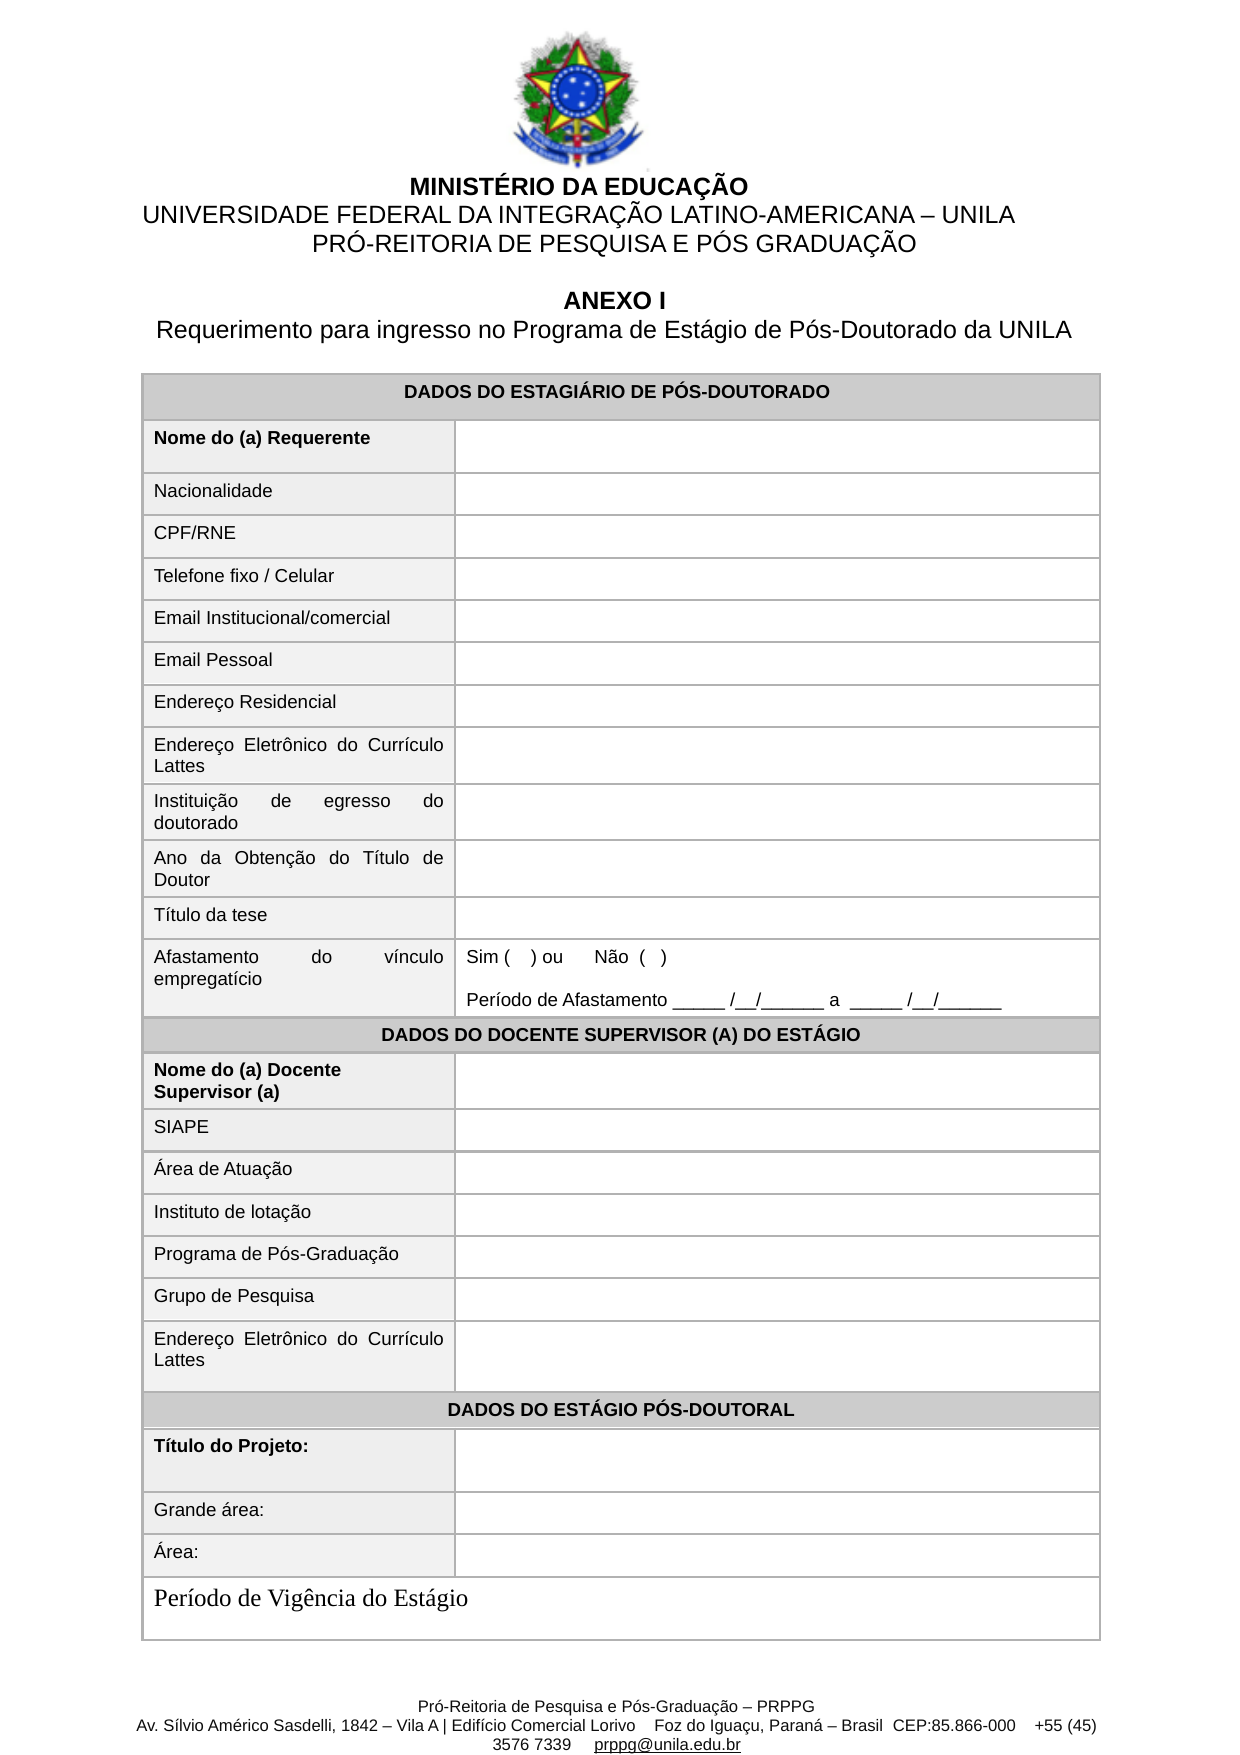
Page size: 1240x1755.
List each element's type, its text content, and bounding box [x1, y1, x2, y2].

table_cell CPF/RNE [144, 516, 454, 557]
table_cell Período de Vigência do Estágio [144, 1578, 1099, 1639]
table_cell [456, 516, 1099, 557]
table_cell Título da tese [144, 898, 454, 938]
table_cell Área de Atuação [144, 1153, 454, 1193]
table_cell Email Institucional/comercial [144, 601, 454, 641]
table_cell [456, 785, 1099, 839]
table_cell [456, 1493, 1099, 1533]
table_cell [456, 1237, 1099, 1277]
table_cell DADOS DO DOCENTE SUPERVISOR (A) DO ESTÁGIO [144, 1019, 1099, 1051]
text Requerimento para ingresso no Programa de Estágio de Pós-Doutorado da UNILA [130, 315, 1099, 344]
table_cell [456, 1110, 1099, 1150]
table_cell Nome do (a) Docente Supervisor (a) [144, 1054, 454, 1108]
table_cell [456, 1195, 1099, 1235]
table_cell Ano da Obtenção do Título de Doutor [144, 841, 454, 896]
table_cell Instituição de egresso do doutorado [144, 785, 454, 839]
table_cell [456, 421, 1099, 472]
table_cell Endereço Eletrônico do Currículo Lattes [144, 728, 454, 782]
table_cell [456, 474, 1099, 514]
table_cell Área: [144, 1535, 454, 1576]
table_cell SIAPE [144, 1110, 454, 1150]
table_cell Programa de Pós-Graduação [144, 1237, 454, 1277]
table_cell [456, 1054, 1099, 1108]
table_cell [456, 559, 1099, 599]
table_cell [456, 898, 1099, 938]
table_cell [456, 643, 1099, 683]
table_cell Título do Projeto: [144, 1430, 454, 1491]
text ANEXO I [130, 287, 1099, 315]
table_cell Sim ( ) ou Não ( ) Período de Afastamento _____ /__/______ a _____ /__/______ [456, 940, 1099, 1016]
table_cell Nome do (a) Requerente [144, 421, 454, 472]
table_cell Email Pessoal [144, 643, 454, 683]
table_cell Nacionalidade [144, 474, 454, 514]
table_cell [456, 841, 1099, 896]
table_cell Grupo de Pesquisa [144, 1279, 454, 1319]
table_cell Afastamento do vínculo empregatício [144, 940, 454, 1016]
table_cell [456, 1535, 1099, 1576]
table_cell [456, 1322, 1099, 1391]
table_cell [456, 728, 1099, 782]
table_header DADOS DO ESTAGIÁRIO DE PÓS-DOUTORADO [144, 375, 1099, 419]
table_cell DADOS DO ESTÁGIO PÓS-DOUTORAL [144, 1393, 1099, 1427]
table_cell [456, 1279, 1099, 1319]
table_cell [456, 686, 1099, 726]
table_cell Instituto de lotação [144, 1195, 454, 1235]
table_cell Telefone fixo / Celular [144, 559, 454, 599]
table_cell Endereço Residencial [144, 686, 454, 726]
table_cell [456, 601, 1099, 641]
table_cell [456, 1153, 1099, 1193]
table_cell Grande área: [144, 1493, 454, 1533]
table_cell [456, 1430, 1099, 1491]
table_cell Endereço Eletrônico do Currículo Lattes [144, 1322, 454, 1391]
